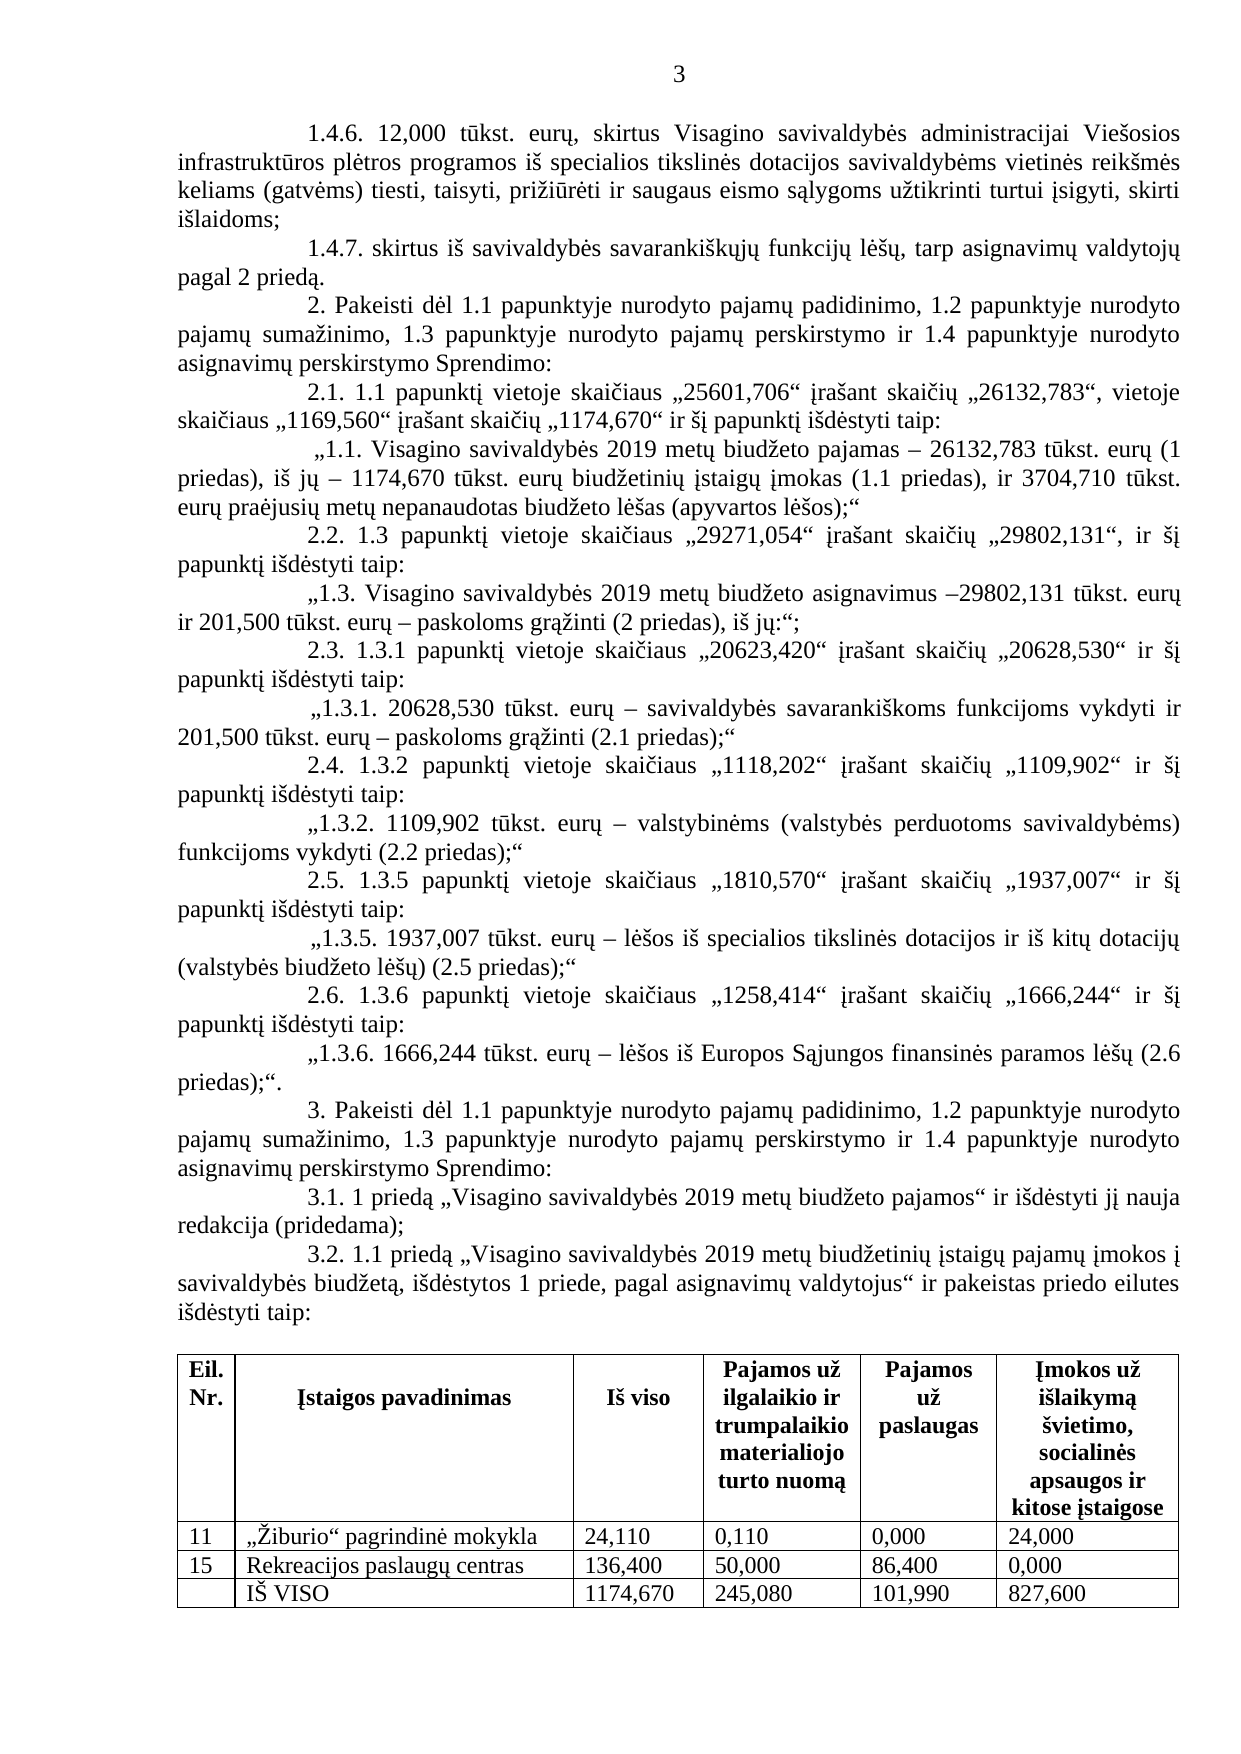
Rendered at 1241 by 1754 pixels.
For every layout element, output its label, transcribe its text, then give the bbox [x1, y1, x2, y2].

table_cell 15 [178, 1551, 234, 1578]
table_cell 86,400 [861, 1551, 996, 1578]
table_cell 24,000 [997, 1522, 1178, 1550]
text 2.4. 1.3.2 papunktį vietoje skaičiaus „1118,202“ įrašant skaičių „1109,902“ ir šį papunktį išdėstyti taip: [177, 751, 1181, 808]
table_cell 50,000 [704, 1551, 860, 1578]
table_cell 11 [178, 1522, 234, 1550]
table_cell 0,000 [997, 1551, 1178, 1578]
table_cell 136,400 [574, 1551, 703, 1578]
text „1.3.5. 1937,007 tūkst. eurų – lėšos iš specialios tikslinės dotacijos ir iš kitų dotacijų (valstybės biudžeto lėšų) (2.5 priedas);“ [177, 923, 1181, 981]
text „1.1. Visagino savivaldybės 2019 metų biudžeto pajamas – 26132,783 tūkst. eurų (1 priedas), iš jų – 1174,670 tūkst. eurų biudžetinių įstaigų įmokas (1.1 priedas), ir 3704,710 tūkst. eurų praėjusių metų nepanaudotas biudžeto lėšas (apyvartos lėšos);“ [177, 434, 1181, 521]
text 2.1. 1.1 papunktį vietoje skaičiaus „25601,706“ įrašant skaičių „26132,783“, vietoje skaičiaus „1169,560“ įrašant skaičių „1174,670“ ir šį papunktį išdėstyti taip: [177, 377, 1181, 434]
table_cell „Žiburio“ pagrindinė mokykla [236, 1522, 573, 1550]
text 3.2. 1.1 priedą „Visagino savivaldybės 2019 metų biudžetinių įstaigų pajamų įmokos į savivaldybės biudžetą, išdėstytos 1 priede, pagal asignavimų valdytojus“ ir pakeistas priedo eilutes išdėstyti taip: [177, 1239, 1181, 1326]
text 2.5. 1.3.5 papunktį vietoje skaičiaus „1810,570“ įrašant skaičių „1937,007“ ir šį papunktį išdėstyti taip: [177, 866, 1181, 923]
table_cell 0,000 [861, 1522, 996, 1550]
table_cell 0,110 [704, 1522, 860, 1550]
table_header Iš viso [574, 1355, 703, 1521]
table_cell 101,990 [861, 1579, 996, 1607]
text „1.3.2. 1109,902 tūkst. eurų – valstybinėms (valstybės perduotoms savivaldybėms) funkcijoms vykdyti (2.2 priedas);“ [177, 808, 1181, 866]
text „1.3.6. 1666,244 tūkst. eurų – lėšos iš Europos Sąjungos finansinės paramos lėšų (2.6 priedas);“. [177, 1038, 1181, 1096]
text 2.2. 1.3 papunktį vietoje skaičiaus „29271,054“ įrašant skaičių „29802,131“, ir šį papunktį išdėstyti taip: [177, 521, 1181, 578]
table_header Eil. Nr. [178, 1355, 234, 1521]
table_cell 24,110 [574, 1522, 703, 1550]
text 3. Pakeisti dėl 1.1 papunktyje nurodyto pajamų padidinimo, 1.2 papunktyje nurodyto pajamų sumažinimo, 1.3 papunktyje nurodyto pajamų perskirstymo ir 1.4 papunktyje nurodyto asignavimų perskirstymo Sprendimo: [177, 1096, 1181, 1182]
text „1.3. Visagino savivaldybės 2019 metų biudžeto asignavimus –29802,131 tūkst. eurų ir 201,500 tūkst. eurų – paskoloms grąžinti (2 priedas), iš jų:“; [177, 578, 1181, 636]
table_cell 1174,670 [574, 1579, 703, 1607]
table_header Pajamos už ilgalaikio ir trumpalaikio materialiojo turto nuomą [704, 1355, 860, 1521]
text 2.3. 1.3.1 papunktį vietoje skaičiaus „20623,420“ įrašant skaičių „20628,530“ ir šį papunktį išdėstyti taip: [177, 636, 1181, 693]
text 3.1. 1 priedą „Visagino savivaldybės 2019 metų biudžeto pajamos“ ir išdėstyti jį nauja redakcija (pridedama); [177, 1182, 1181, 1239]
text 2. Pakeisti dėl 1.1 papunktyje nurodyto pajamų padidinimo, 1.2 papunktyje nurodyto pajamų sumažinimo, 1.3 papunktyje nurodyto pajamų perskirstymo ir 1.4 papunktyje nurodyto asignavimų perskirstymo Sprendimo: [177, 291, 1181, 377]
text 1.4.7. skirtus iš savivaldybės savarankiškųjų funkcijų lėšų, tarp asignavimų valdytojų pagal 2 priedą. [177, 233, 1181, 291]
table_cell 245,080 [704, 1579, 860, 1607]
table_header Įstaigos pavadinimas [236, 1355, 573, 1521]
table_header Pajamos už paslaugas [861, 1355, 996, 1521]
table_cell IŠ VISO [236, 1579, 573, 1607]
table_cell [178, 1579, 234, 1607]
text „1.3.1. 20628,530 tūkst. eurų – savivaldybės savarankiškoms funkcijoms vykdyti ir 201,500 tūkst. eurų – paskoloms grąžinti (2.1 priedas);“ [177, 693, 1181, 751]
table_header Įmokos už išlaikymą švietimo, socialinės apsaugos ir kitose įstaigose [997, 1355, 1178, 1521]
text 2.6. 1.3.6 papunktį vietoje skaičiaus „1258,414“ įrašant skaičių „1666,244“ ir šį papunktį išdėstyti taip: [177, 981, 1181, 1038]
text 1.4.6. 12,000 tūkst. eurų, skirtus Visagino savivaldybės administracijai Viešosios infrastruktūros plėtros programos iš specialios tikslinės dotacijos savivaldybėms vietinės reikšmės keliams (gatvėms) tiesti, taisyti, prižiūrėti ir saugaus eismo sąlygoms užtikrinti turtui įsigyti, skirti išlaidoms; [177, 118, 1181, 233]
table_cell Rekreacijos paslaugų centras [236, 1551, 573, 1578]
table_cell 827,600 [997, 1579, 1178, 1607]
